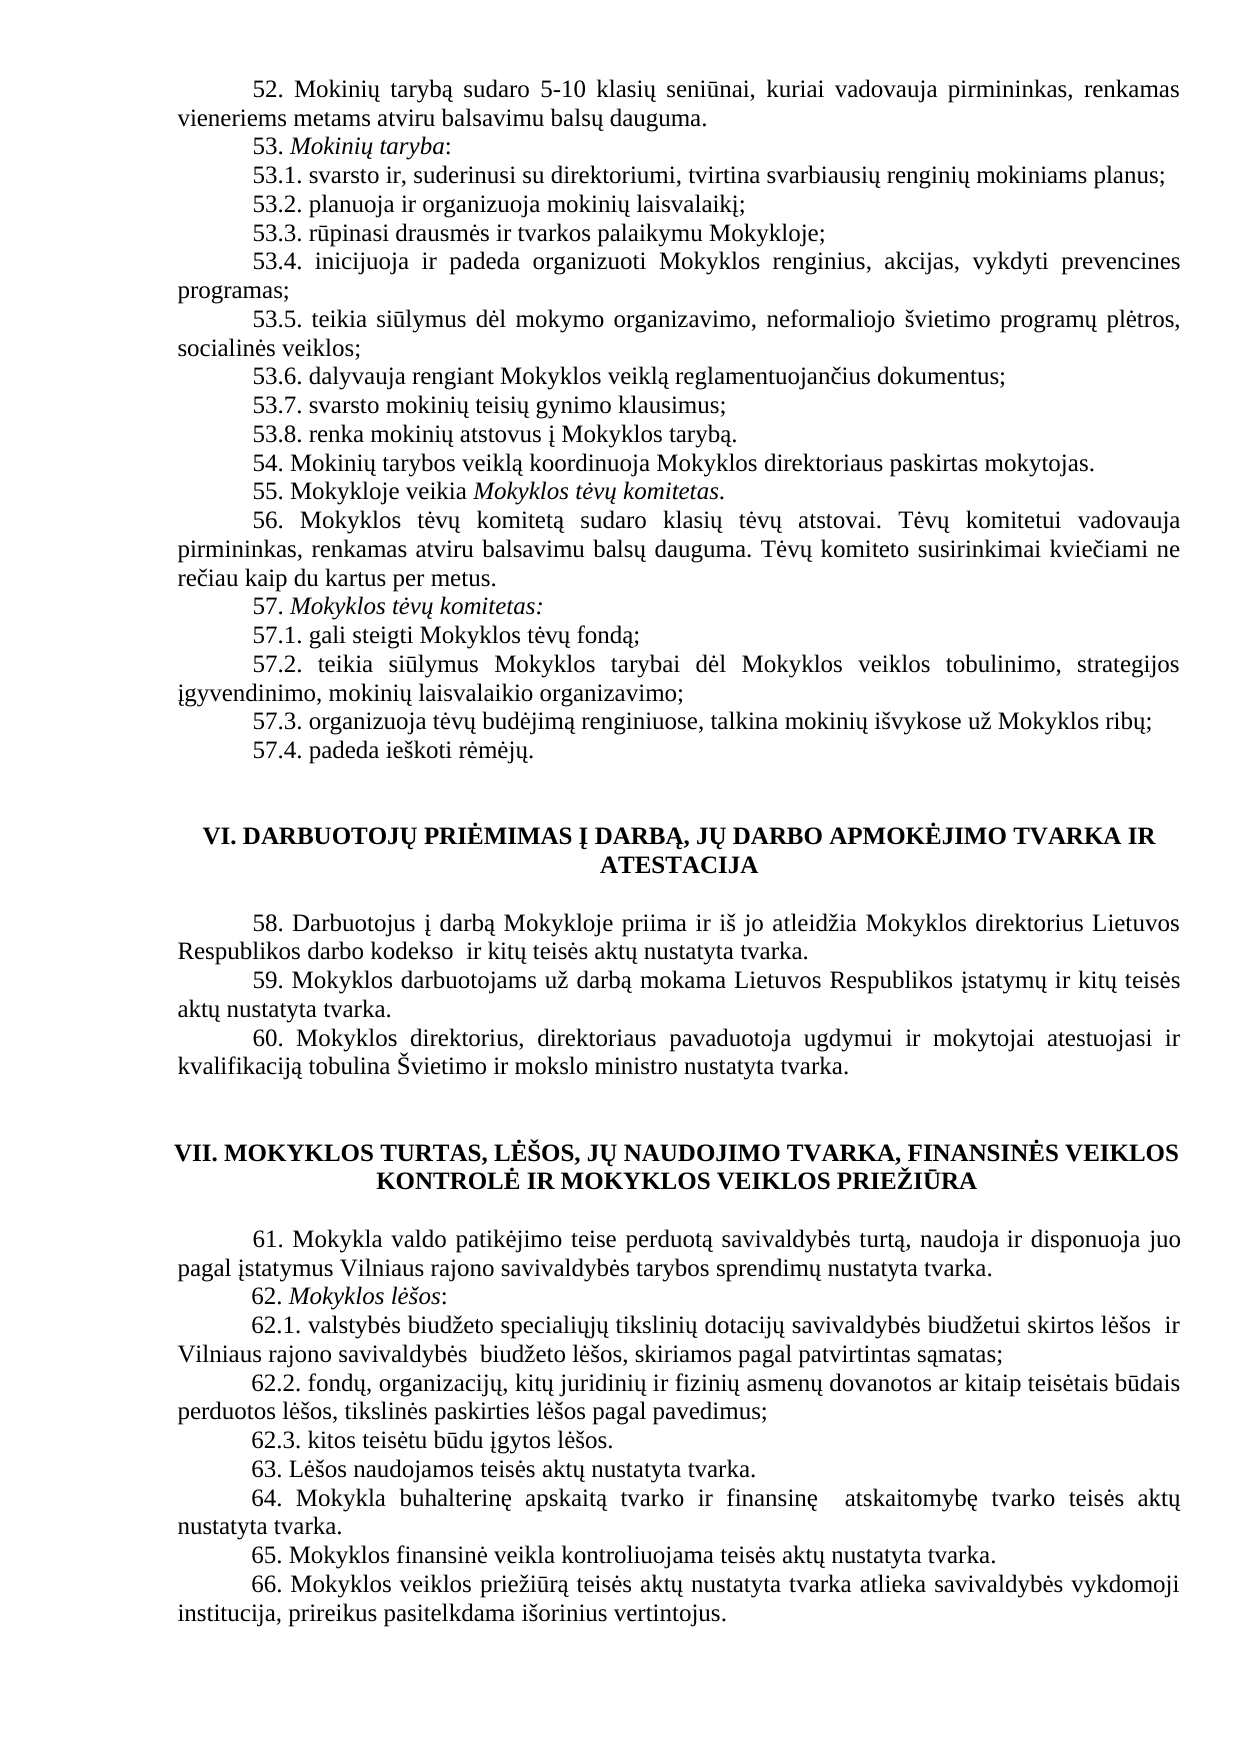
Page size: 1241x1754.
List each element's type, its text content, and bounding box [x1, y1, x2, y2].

text 66. Mokyklos veiklos priežiūrą teisės aktų nustatyta tvarka atlieka savivaldybės vykdomoji institucija, prireikus pasitelkdama išorinius vertintojus. [177, 1569, 1181, 1626]
text 53.2. planuoja ir organizuoja mokinių laisvalaikį; [177, 189, 1181, 218]
text 57. Mokyklos tėvų komitetas: [177, 591, 1181, 620]
text 55. Mokykloje veikia Mokyklos tėvų komitetas. [177, 476, 1181, 505]
text VI. DARBUOTOJŲ PRIĖMIMAS Į DARBĄ, JŲ DARBO APMOKĖJIMO TVARKA IR ATESTACIJA [177, 821, 1181, 879]
text 57.3. organizuoja tėvų budėjimą renginiuose, talkina mokinių išvykose už Mokyklos ribų; [177, 706, 1181, 735]
text VII. MOKYKLOS TURTAS, LĖŠOS, JŲ NAUDOJIMO TVARKA, FINANSINĖS VEIKLOS KONTROLĖ IR MOKYKLOS VEIKLOS PRIEŽIŪRA [172, 1138, 1181, 1195]
text 53.5. teikia siūlymus dėl mokymo organizavimo, neformaliojo švietimo programų plėtros, socialinės veiklos; [177, 304, 1181, 361]
text 60. Mokyklos direktorius, direktoriaus pavaduotoja ugdymui ir mokytojai atestuojasi ir kvalifikaciją tobulina Švietimo ir mokslo ministro nustatyta tvarka. [177, 1023, 1181, 1080]
text 58. Darbuotojus į darbą Mokykloje priima ir iš jo atleidžia Mokyklos direktorius Lietuvos Respublikos darbo kodekso ir kitų teisės aktų nustatyta tvarka. [177, 908, 1181, 965]
text 65. Mokyklos finansinė veikla kontroliuojama teisės aktų nustatyta tvarka. [177, 1540, 1181, 1569]
text 53.1. svarsto ir, suderinusi su direktoriumi, tvirtina svarbiausių renginių mokiniams planus; [177, 160, 1181, 189]
text 63. Lėšos naudojamos teisės aktų nustatyta tvarka. [177, 1454, 1181, 1483]
text 57.4. padeda ieškoti rėmėjų. [177, 735, 1181, 764]
text 62.2. fondų, organizacijų, kitų juridinių ir fizinių asmenų dovanotos ar kitaip teisėtais būdais perduotos lėšos, tikslinės paskirties lėšos pagal pavedimus; [177, 1368, 1181, 1425]
text 53.4. inicijuoja ir padeda organizuoti Mokyklos renginius, akcijas, vykdyti prevencines programas; [177, 246, 1181, 304]
text 53.7. svarsto mokinių teisių gynimo klausimus; [177, 390, 1181, 419]
text 62. Mokyklos lėšos: [177, 1281, 1181, 1310]
text 57.1. gali steigti Mokyklos tėvų fondą; [177, 620, 1181, 649]
text 53.3. rūpinasi drausmės ir tvarkos palaikymu Mokykloje; [177, 218, 1181, 246]
text 61. Mokykla valdo patikėjimo teise perduotą savivaldybės turtą, naudoja ir disponuoja juo pagal įstatymus Vilniaus rajono savivaldybės tarybos sprendimų nustatyta tvarka. [177, 1224, 1181, 1281]
text 53.6. dalyvauja rengiant Mokyklos veiklą reglamentuojančius dokumentus; [177, 361, 1181, 390]
text 54. Mokinių tarybos veiklą koordinuoja Mokyklos direktoriaus paskirtas mokytojas. [177, 448, 1181, 476]
text 64. Mokykla buhalterinę apskaitą tvarko ir finansinę atskaitomybę tvarko teisės aktų nustatyta tvarka. [177, 1483, 1181, 1540]
text 62.3. kitos teisėtu būdu įgytos lėšos. [177, 1425, 1181, 1454]
text 57.2. teikia siūlymus Mokyklos tarybai dėl Mokyklos veiklos tobulinimo, strategijos įgyvendinimo, mokinių laisvalaikio organizavimo; [177, 649, 1181, 706]
text 53. Mokinių taryba: [177, 131, 1181, 160]
text 52. Mokinių tarybą sudaro 5-10 klasių seniūnai, kuriai vadovauja pirmininkas, renkamas vieneriems metams atviru balsavimu balsų dauguma. [177, 74, 1181, 131]
text 62.1. valstybės biudžeto specialiųjų tikslinių dotacijų savivaldybės biudžetui skirtos lėšos ir Vilniaus rajono savivaldybės biudžeto lėšos, skiriamos pagal patvirtintas sąmatas; [177, 1310, 1181, 1368]
text 53.8. renka mokinių atstovus į Mokyklos tarybą. [177, 419, 1181, 448]
text 59. Mokyklos darbuotojams už darbą mokama Lietuvos Respublikos įstatymų ir kitų teisės aktų nustatyta tvarka. [177, 965, 1181, 1023]
text 56. Mokyklos tėvų komitetą sudaro klasių tėvų atstovai. Tėvų komitetui vadovauja pirmininkas, renkamas atviru balsavimu balsų dauguma. Tėvų komiteto susirinkimai kviečiami ne rečiau kaip du kartus per metus. [177, 505, 1181, 591]
